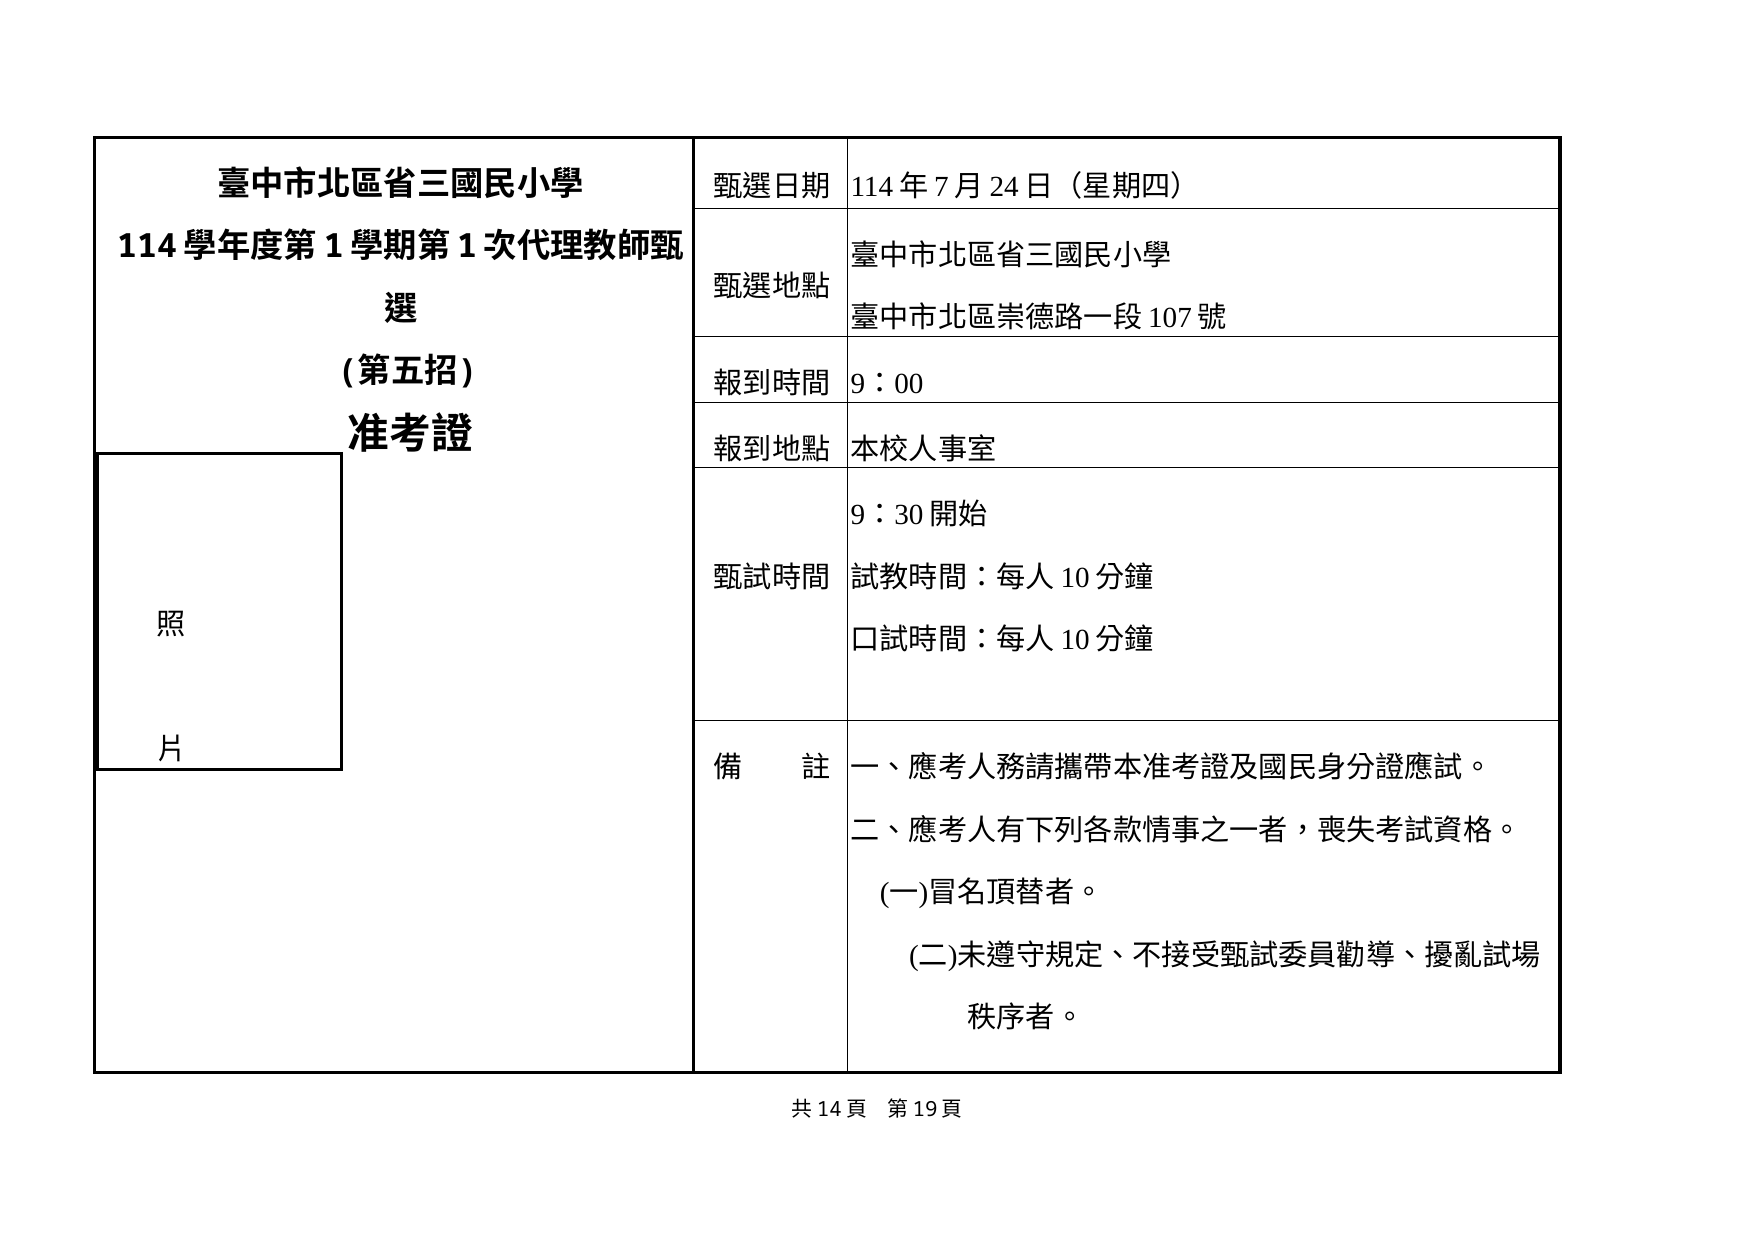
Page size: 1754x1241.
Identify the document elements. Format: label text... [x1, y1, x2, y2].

table_cell 一、應考人務請攜帶本准考證及國民身分證應試。 二、應考人有下列各款情事之一者，喪失考試資格。 (一)冒名頂替者。 (二)未遵守規定、不接受甄試委員勸導、擾亂試場秩序者。 [848, 721, 1558, 1071]
table_header 114年7月24日（星期四） [848, 139, 1558, 208]
table_cell 臺中市北區省三國民小學 臺中市北區崇德路一段107號 [848, 209, 1558, 336]
table_cell 報到時間 [695, 337, 847, 402]
table_cell 備 註 [695, 721, 847, 1071]
table_cell 報到地點 [695, 403, 847, 467]
table_cell 9：00 [848, 337, 1558, 402]
table_cell 甄選地點 [695, 209, 847, 336]
table_header 照 片 [99, 455, 340, 767]
table_header 甄選日期 [695, 139, 847, 208]
table_header 臺中市北區省三國民小學 114學年度第1學期第1次代理教師甄選 (第五招) 准考證 [96, 139, 692, 1071]
table_cell 甄試時間 [695, 468, 847, 720]
table_cell 本校人事室 [848, 403, 1558, 467]
table_cell 9：30開始 試教時間：每人10分鐘 口試時間：每人10分鐘 [848, 468, 1558, 720]
